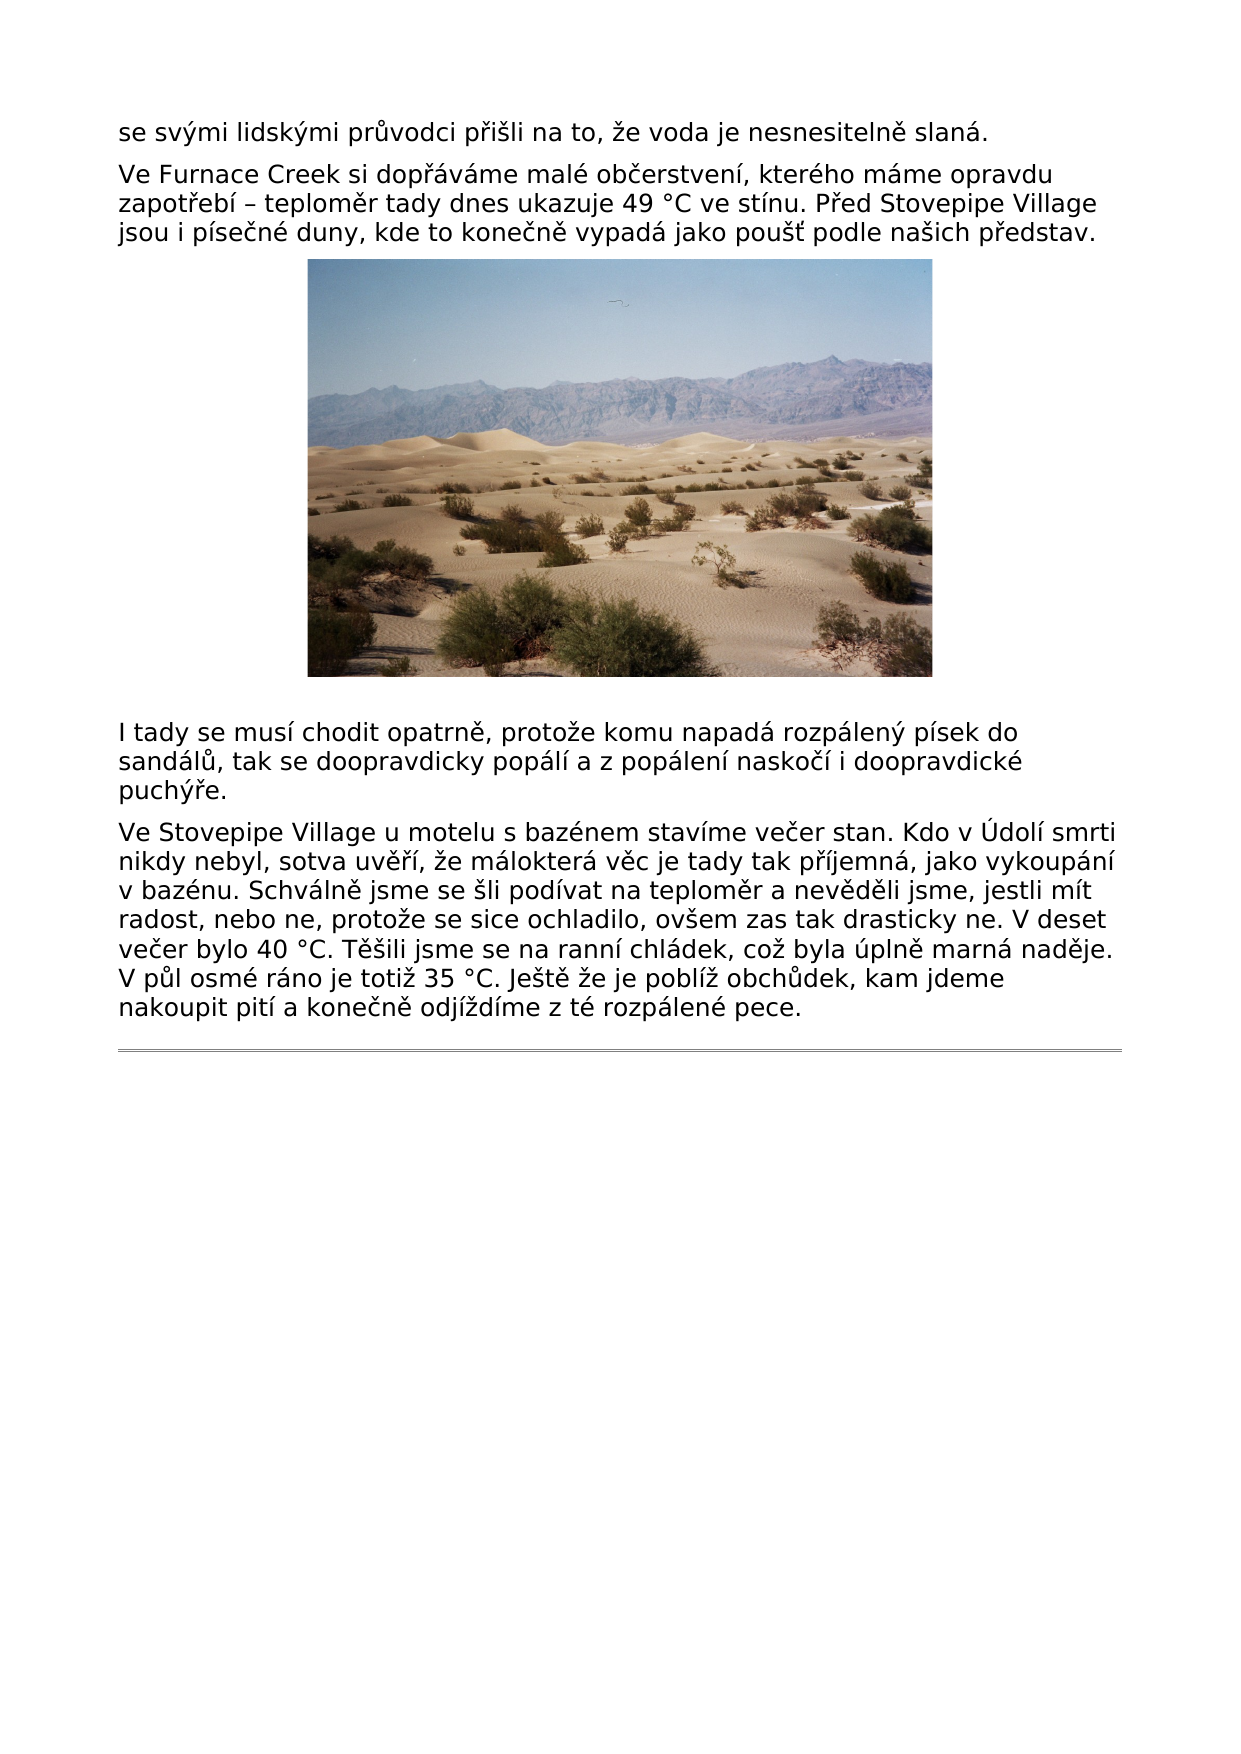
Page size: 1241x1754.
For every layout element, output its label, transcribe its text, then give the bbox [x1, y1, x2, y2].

text se svými lidskými průvodci přišli na to, že voda je nesnesitelně slaná. [118, 118, 1122, 147]
text Ve Stovepipe Village u motelu s bazénem stavíme večer stan. Kdo v Údolí smrti nikdy nebyl, sotva uvěří, že málokterá věc je tady tak příjemná, jako vykoupání v bazénu. Schválně jsme se šli podívat na teploměr a nevěděli jsme, jestli mít radost, nebo ne, protože se sice ochladilo, ovšem zas tak drasticky ne. V deset večer bylo 40 °C. Těšili jsme se na ranní chládek, což byla úplně marná naděje. V půl osmé ráno je totiž 35 °C. Ještě že je poblíž obchůdek, kam jdeme nakoupit pití a konečně odjíždíme z té rozpálené pece.﻿ [118, 818, 1122, 1022]
text I tady se musí chodit opatrně, protože komu napadá rozpálený písek do sandálů, tak se doopravdicky popálí a z popálení naskočí i doopravdické puchýře. [118, 718, 1122, 806]
picture [307, 259, 933, 677]
text Ve Furnace Creek si dopřáváme malé občerstvení, kterého máme opravdu zapotřebí – teploměr tady dnes ukazuje 49 °C ve stínu. Před Stovepipe Village jsou i písečné duny, kde to konečně vypadá jako poušť podle našich představ. [118, 160, 1122, 247]
